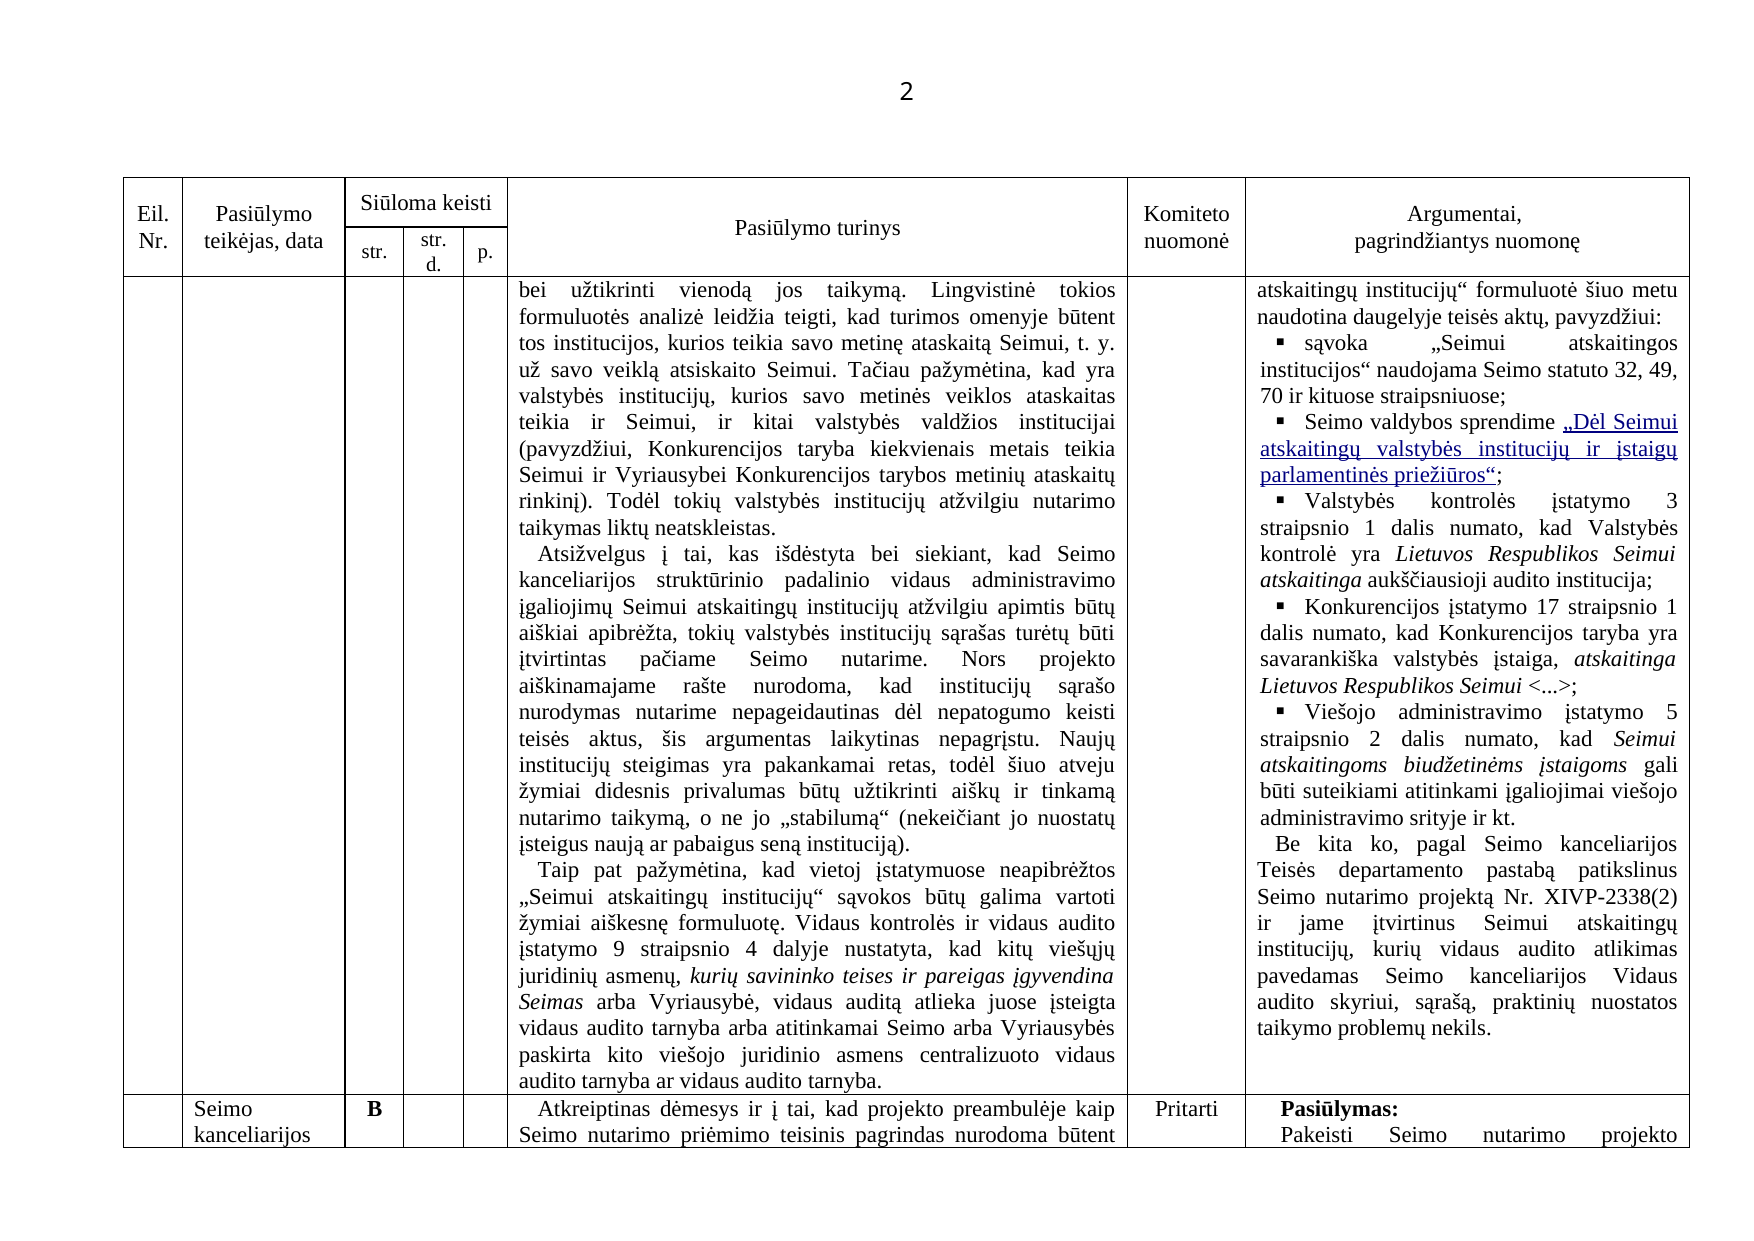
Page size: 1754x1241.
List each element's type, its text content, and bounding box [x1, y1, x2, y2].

table_cell [464, 277, 507, 1093]
table_header Siūloma keisti [346, 178, 507, 226]
table_header Argumentai, pagrindžiantys nuomonę [1246, 178, 1689, 276]
table_cell [124, 1095, 182, 1147]
table_header Komiteto nuomonė [1128, 178, 1245, 276]
table_cell atskaitingų institucijų“ formuluotė šiuo metu naudotina daugelyje teisės aktų, pavyzdžiui: sąvoka „Seimui atskaitingos institucijos“ naudojama Seimo statuto 32, 49, 70 ir kituose straipsniuose; Seimo valdybos sprendime „Dėl Seimui atskaitingų valstybės institucijų ir įstaigų parlamentinės priežiūros“; Valstybės kontrolės įstatymo 3 straipsnio 1 dalis numato, kad Valstybės kontrolė yra Lietuvos Respublikos Seimui atskaitinga aukščiausioji audito institucija; Konkurencijos įstatymo 17 straipsnio 1 dalis numato, kad Konkurencijos taryba yra savarankiška valstybės įstaiga, atskaitinga Lietuvos Respublikos Seimui <...>; Viešojo administravimo įstatymo 5 straipsnio 2 dalis numato, kad Seimui atskaitingoms biudžetinėms įstaigoms gali būti suteikiami atitinkami įgaliojimai viešojo administravimo srityje ir kt. Be kita ko, pagal Seimo kanceliarijos Teisės departamento pastabą patikslinus Seimo nutarimo projektą Nr. XIVP-2338(2) ir jame įtvirtinus Seimui atskaitingų institucijų, kurių vidaus audito atlikimas pavedamas Seimo kanceliarijos Vidaus audito skyriui, sąrašą, praktinių nuostatos taikymo problemų nekils. [1246, 277, 1689, 1093]
table_header Pasiūlymo turinys [508, 178, 1127, 276]
table_cell Pritarti [1128, 1095, 1245, 1147]
table_cell Pasiūlymas: Pakeisti Seimo nutarimo projekto [1246, 1095, 1689, 1147]
table_cell [404, 277, 463, 1093]
table_cell str. [346, 228, 403, 276]
table_cell bei užtikrinti vienodą jos taikymą. Lingvistinė tokios formuluotės analizė leidžia teigti, kad turimos omenyje būtent tos institucijos, kurios teikia savo metinę ataskaitą Seimui, t. y. už savo veiklą atsiskaito Seimui. Tačiau pažymėtina, kad yra valstybės institucijų, kurios savo metinės veiklos ataskaitas teikia ir Seimui, ir kitai valstybės valdžios institucijai (pavyzdžiui, Konkurencijos taryba kiekvienais metais teikia Seimui ir Vyriausybei Konkurencijos tarybos metinių ataskaitų rinkinį). Todėl tokių valstybės institucijų atžvilgiu nutarimo taikymas liktų neatskleistas. Atsižvelgus į tai, kas išdėstyta bei siekiant, kad Seimo kanceliarijos struktūrinio padalinio vidaus administravimo įgaliojimų Seimui atskaitingų institucijų atžvilgiu apimtis būtų aiškiai apibrėžta, tokių valstybės institucijų sąrašas turėtų būti įtvirtintas pačiame Seimo nutarime. Nors projekto aiškinamajame rašte nurodoma, kad institucijų sąrašo nurodymas nutarime nepageidautinas dėl nepatogumo keisti teisės aktus, šis argumentas laikytinas nepagrįstu. Naujų institucijų steigimas yra pakankamai retas, todėl šiuo atveju žymiai didesnis privalumas būtų užtikrinti aiškų ir tinkamą nutarimo taikymą, o ne jo „stabilumą“ (nekeičiant jo nuostatų įsteigus naują ar pabaigus seną instituciją). Taip pat pažymėtina, kad vietoj įstatymuose neapibrėžtos „Seimui atskaitingų institucijų“ sąvokos būtų galima vartoti žymiai aiškesnę formuluotę. Vidaus kontrolės ir vidaus audito įstatymo 9 straipsnio 4 dalyje nustatyta, kad kitų viešųjų juridinių asmenų, kurių savininko teises ir pareigas įgyvendina Seimas arba Vyriausybė, vidaus auditą atlieka juose įsteigta vidaus audito tarnyba arba atitinkamai Seimo arba Vyriausybės paskirta kito viešojo juridinio asmens centralizuoto vidaus audito tarnyba ar vidaus audito tarnyba. [508, 277, 1127, 1093]
table_header Eil. Nr. [124, 178, 182, 276]
table_cell B [346, 1095, 403, 1147]
table_cell [464, 1095, 507, 1147]
table_cell Atkreiptinas dėmesys ir į tai, kad projekto preambulėje kaip Seimo nutarimo priėmimo teisinis pagrindas nurodoma būtent [508, 1095, 1127, 1147]
table_cell [124, 277, 182, 1093]
table_cell [1128, 277, 1245, 1093]
table_cell Seimo kanceliarijos [183, 1095, 344, 1147]
table_cell p. [464, 228, 507, 276]
table_cell [346, 277, 403, 1093]
table_cell str. d. [404, 228, 463, 276]
table_cell [404, 1095, 463, 1147]
table_header Pasiūlymo teikėjas, data [183, 178, 344, 276]
table_cell [183, 277, 344, 1093]
